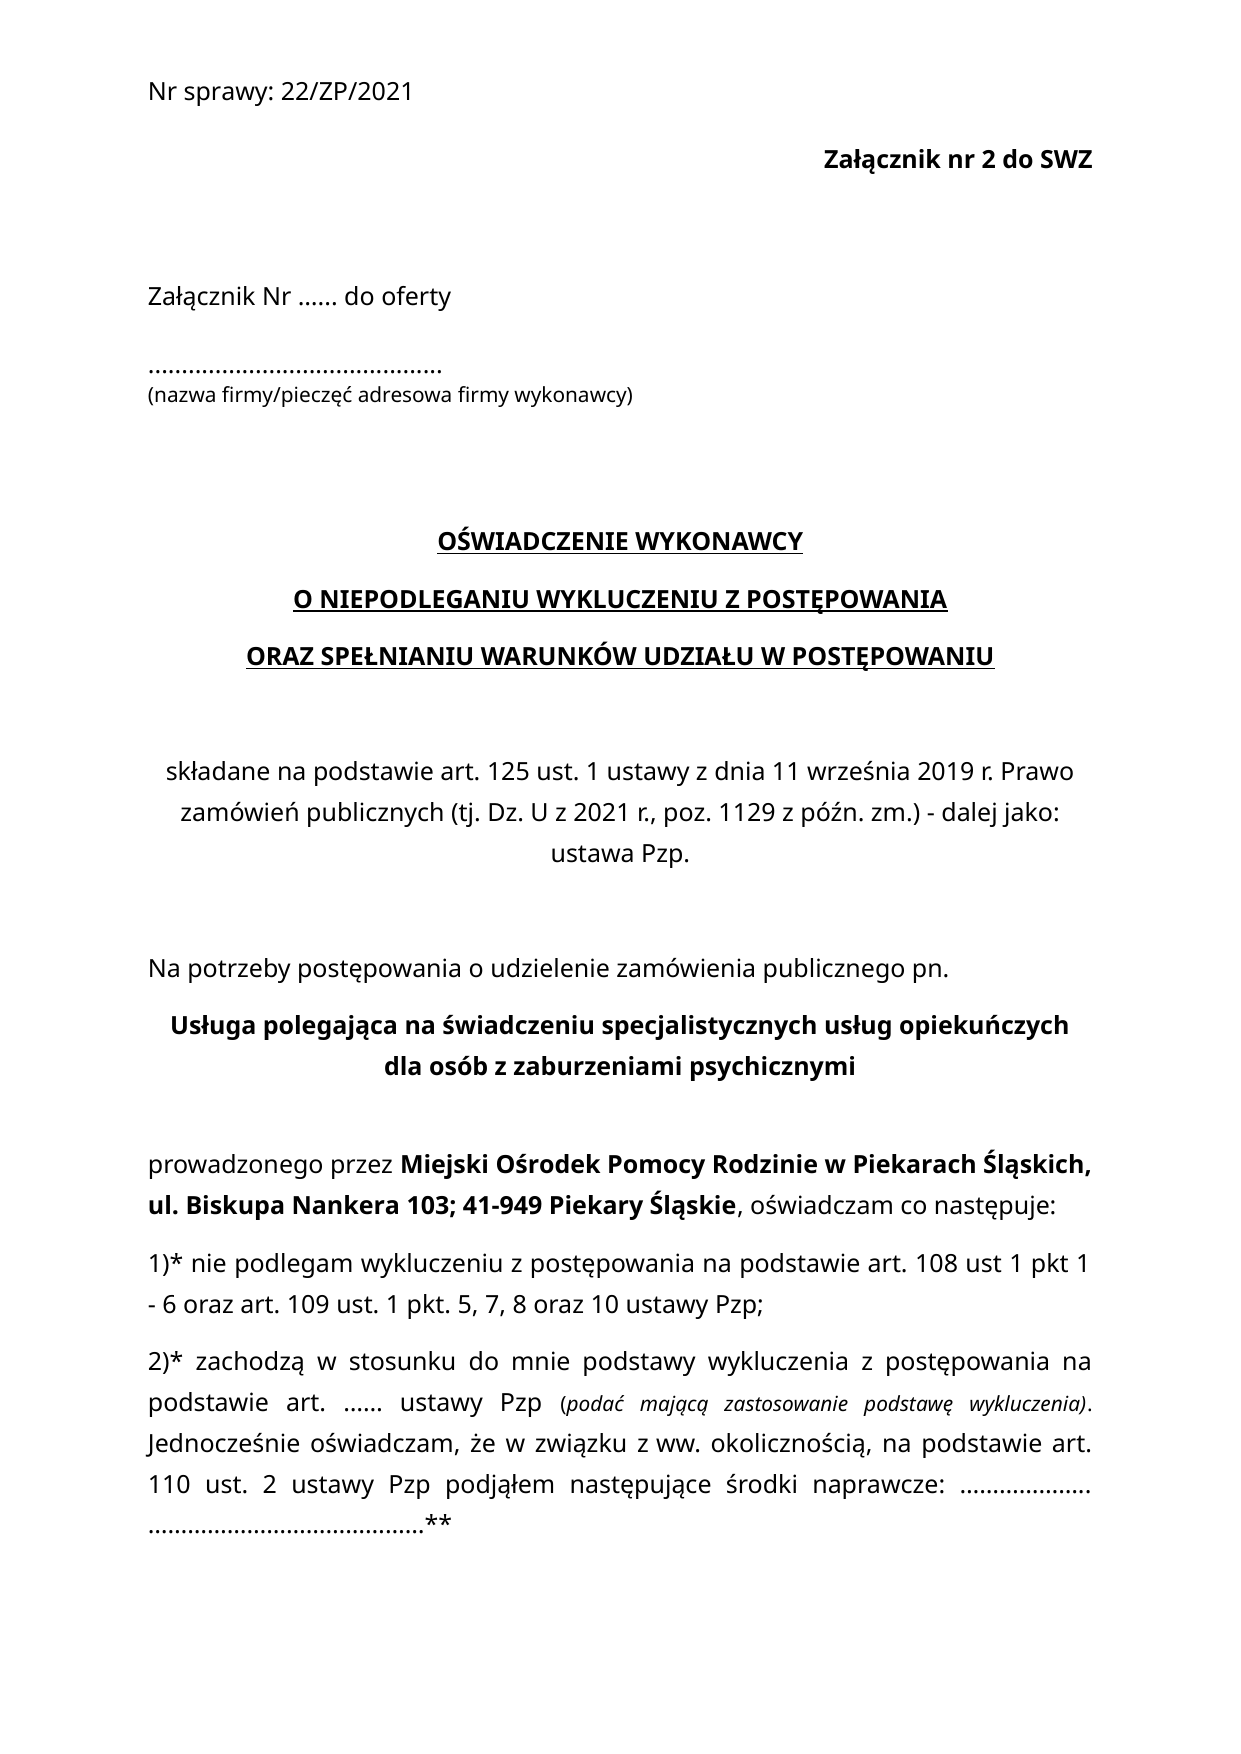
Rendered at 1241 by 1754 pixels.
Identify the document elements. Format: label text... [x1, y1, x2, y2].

text 2)* zachodzą w stosunku do mnie podstawy wykluczenia z postępowania na podstawie art. …… ustawy Pzp (podać mającą zastosowanie podstawę wykluczenia). Jednocześnie oświadczam, że w związku z ww. okolicznością, na podstawie art. 110 ust. 2 ustawy Pzp podjąłem następujące środki naprawcze: ………………..……………………………………** [148, 1344, 1092, 1541]
text O NIEPODLEGANIU WYKLUCZENIU Z POSTĘPOWANIA [148, 581, 1092, 615]
text OŚWIADCZENIE WYKONAWCY [148, 524, 1092, 558]
text (nazwa firmy/pieczęć adresowa firmy wykonawcy) [148, 380, 1092, 409]
text Na potrzeby postępowania o udzielenie zamówienia publicznego pn. [148, 950, 1092, 984]
text Załącznik nr 2 do SWZ [148, 142, 1092, 176]
text składane na podstawie art. 125 ust. 1 ustawy z dnia 11 września 2019 r. Prawo zamówień publicznych (tj. Dz. U z 2021 r., poz. 1129 z późn. zm.) - dalej jako: ustawa Pzp. [148, 754, 1092, 869]
text Nr sprawy: 22/ZP/2021 [148, 74, 1092, 108]
text prowadzonego przez Miejski Ośrodek Pomocy Rodzinie w Piekarach Śląskich, ul. Biskupa Nankera 103; 41-949 Piekary Śląskie, oświadczam co następuje: [148, 1147, 1092, 1222]
text Usługa polegająca na świadczeniu specjalistycznych usług opiekuńczych dla osób z zaburzeniami psychicznymi [148, 1008, 1092, 1083]
text Załącznik Nr …... do oferty [148, 278, 1092, 312]
text 1)* nie podlegam wykluczeniu z postępowania na podstawie art. 108 ust 1 pkt 1 - 6 oraz art. 109 ust. 1 pkt. 5, 7, 8 oraz 10 ustawy Pzp; [148, 1245, 1092, 1320]
text ............................................ [148, 346, 1092, 380]
text ORAZ SPEŁNIANIU WARUNKÓW UDZIAŁU W POSTĘPOWANIU [148, 639, 1092, 673]
